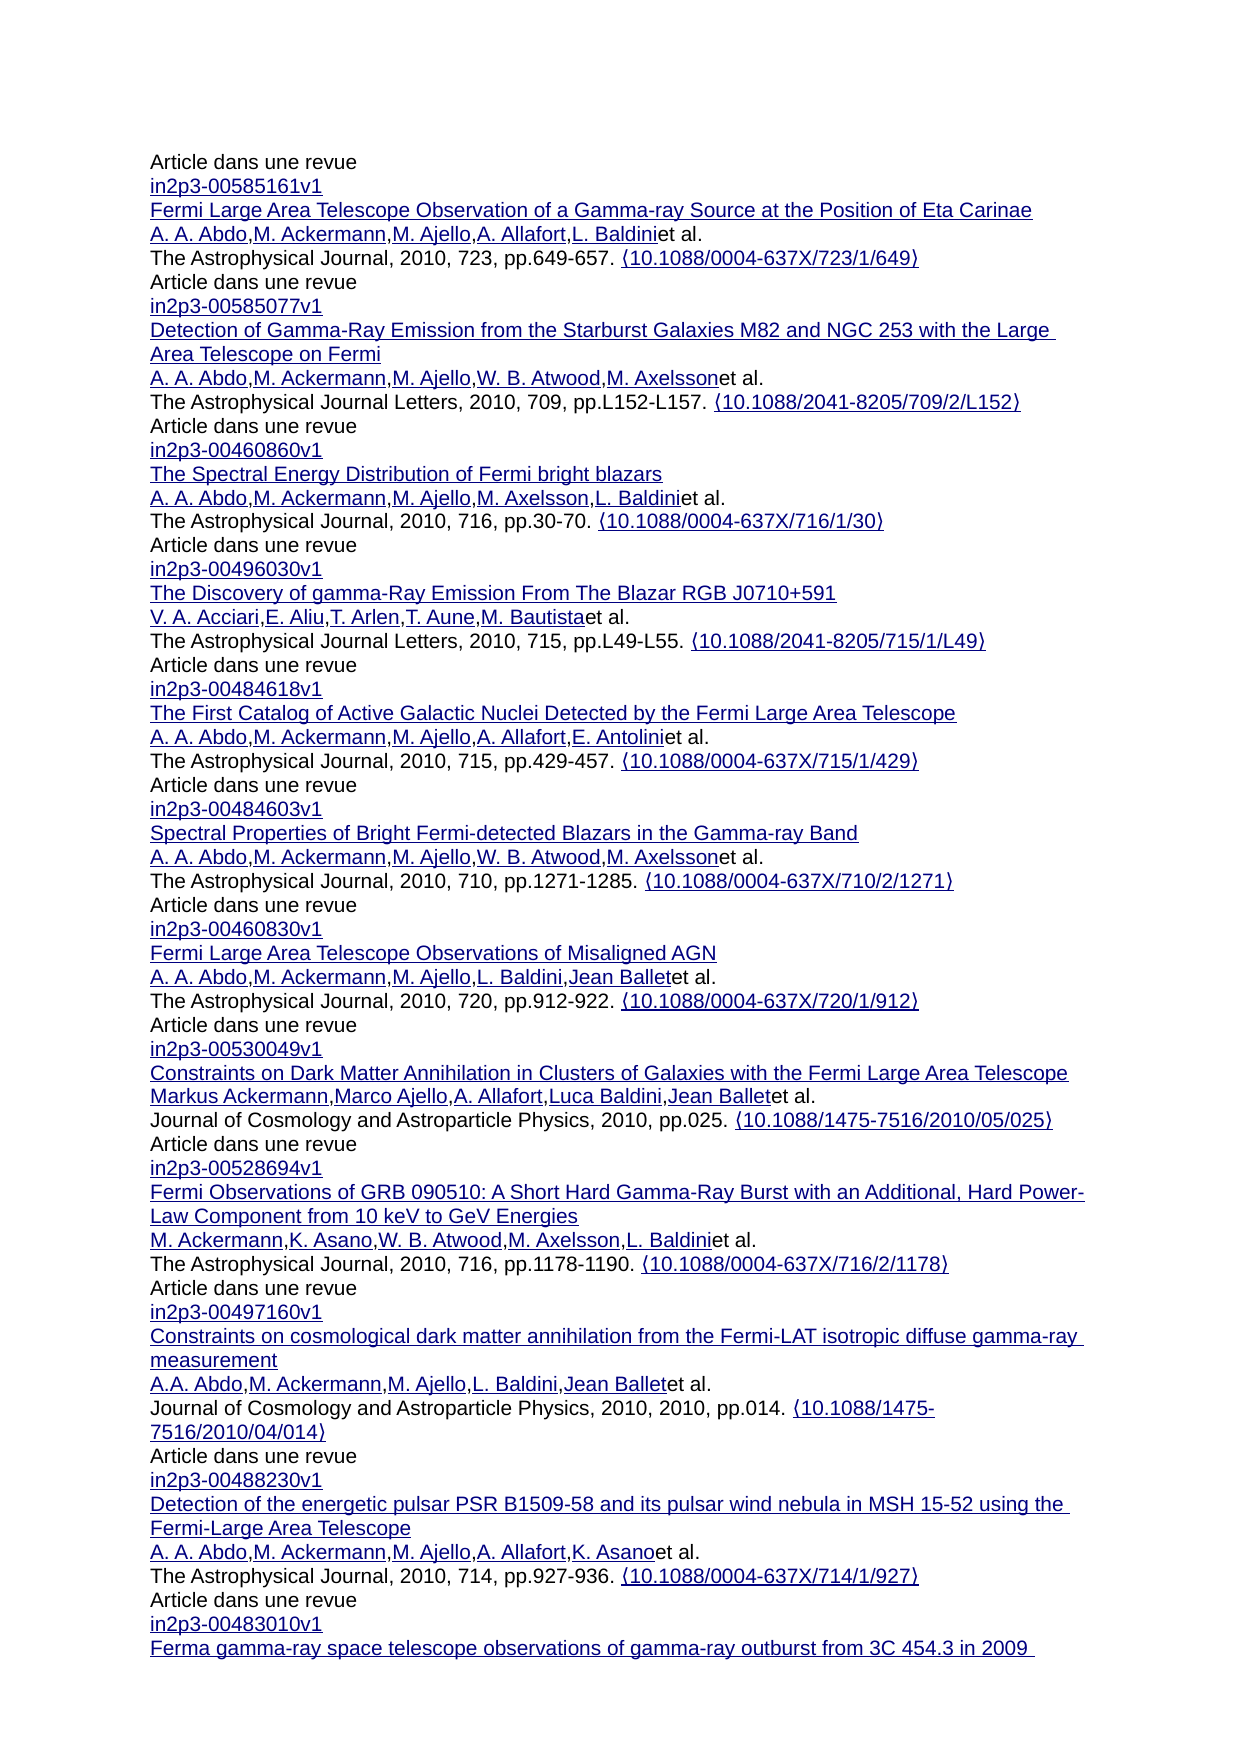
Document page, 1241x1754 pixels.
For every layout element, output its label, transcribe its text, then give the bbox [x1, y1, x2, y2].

table_cell Fermi Observations of GRB 090510: A Short Hard Gamma-Ray Burst with an Additional, Hard Power-Law Component from 10 keV to GeV Energies M. Ackermann,K. Asano,W. B. Atwood,M. Axelsson,L. Baldiniet al. The Astrophysical Journal, 2010, 716, pp.1178-1190. ⟨10.1088/0004-637X/716/2/1178⟩ Article dans une revue in2p3-00497160v1 [150, 1180, 1090, 1324]
table_cell The Spectral Energy Distribution of Fermi bright blazars A. A. Abdo,M. Ackermann,M. Ajello,M. Axelsson,L. Baldiniet al. The Astrophysical Journal, 2010, 716, pp.30-70. ⟨10.1088/0004-637X/716/1/30⟩ Article dans une revue in2p3-00496030v1 [150, 461, 1090, 581]
table_cell Detection of the energetic pulsar PSR B1509-58 and its pulsar wind nebula in MSH 15-52 using the Fermi-Large Area Telescope A. A. Abdo,M. Ackermann,M. Ajello,A. Allafort,K. Asanoet al. The Astrophysical Journal, 2010, 714, pp.927-936. ⟨10.1088/0004-637X/714/1/927⟩ Article dans une revue in2p3-00483010v1 [150, 1492, 1090, 1635]
table_cell The First Catalog of Active Galactic Nuclei Detected by the Fermi Large Area Telescope A. A. Abdo,M. Ackermann,M. Ajello,A. Allafort,E. Antoliniet al. The Astrophysical Journal, 2010, 715, pp.429-457. ⟨10.1088/0004-637X/715/1/429⟩ Article dans une revue in2p3-00484603v1 [150, 701, 1090, 821]
table_cell Constraints on cosmological dark matter annihilation from the Fermi-LAT isotropic diffuse gamma-ray measurement A.A. Abdo,M. Ackermann,M. Ajello,L. Baldini,Jean Balletet al. Journal of Cosmology and Astroparticle Physics, 2010, 2010, pp.014. ⟨10.1088/1475-7516/2010/04/014⟩ Article dans une revue in2p3-00488230v1 [150, 1324, 1090, 1492]
table_cell Ferma gamma-ray space telescope observations of gamma-ray outburst from 3C 454.3 in 2009 [150, 1635, 1090, 1659]
table_cell The Discovery of gamma-Ray Emission From The Blazar RGB J0710+591 V. A. Acciari,E. Aliu,T. Arlen,T. Aune,M. Bautistaet al. The Astrophysical Journal Letters, 2010, 715, pp.L49-L55. ⟨10.1088/2041-8205/715/1/L49⟩ Article dans une revue in2p3-00484618v1 [150, 581, 1090, 701]
table_cell Constraints on Dark Matter Annihilation in Clusters of Galaxies with the Fermi Large Area Telescope Markus Ackermann,Marco Ajello,A. Allafort,Luca Baldini,Jean Balletet al. Journal of Cosmology and Astroparticle Physics, 2010, pp.025. ⟨10.1088/1475-7516/2010/05/025⟩ Article dans une revue in2p3-00528694v1 [150, 1060, 1090, 1180]
table_cell Spectral Properties of Bright Fermi-detected Blazars in the Gamma-ray Band A. A. Abdo,M. Ackermann,M. Ajello,W. B. Atwood,M. Axelssonet al. The Astrophysical Journal, 2010, 710, pp.1271-1285. ⟨10.1088/0004-637X/710/2/1271⟩ Article dans une revue in2p3-00460830v1 [150, 821, 1090, 941]
table_cell Article dans une revue in2p3-00585161v1 [150, 150, 1090, 198]
table_cell Detection of Gamma-Ray Emission from the Starburst Galaxies M82 and NGC 253 with the Large Area Telescope on Fermi A. A. Abdo,M. Ackermann,M. Ajello,W. B. Atwood,M. Axelssonet al. The Astrophysical Journal Letters, 2010, 709, pp.L152-L157. ⟨10.1088/2041-8205/709/2/L152⟩ Article dans une revue in2p3-00460860v1 [150, 318, 1090, 461]
table_cell Fermi Large Area Telescope Observation of a Gamma-ray Source at the Position of Eta Carinae A. A. Abdo,M. Ackermann,M. Ajello,A. Allafort,L. Baldiniet al. The Astrophysical Journal, 2010, 723, pp.649-657. ⟨10.1088/0004-637X/723/1/649⟩ Article dans une revue in2p3-00585077v1 [150, 198, 1090, 318]
table_cell Fermi Large Area Telescope Observations of Misaligned AGN A. A. Abdo,M. Ackermann,M. Ajello,L. Baldini,Jean Balletet al. The Astrophysical Journal, 2010, 720, pp.912-922. ⟨10.1088/0004-637X/720/1/912⟩ Article dans une revue in2p3-00530049v1 [150, 941, 1090, 1060]
